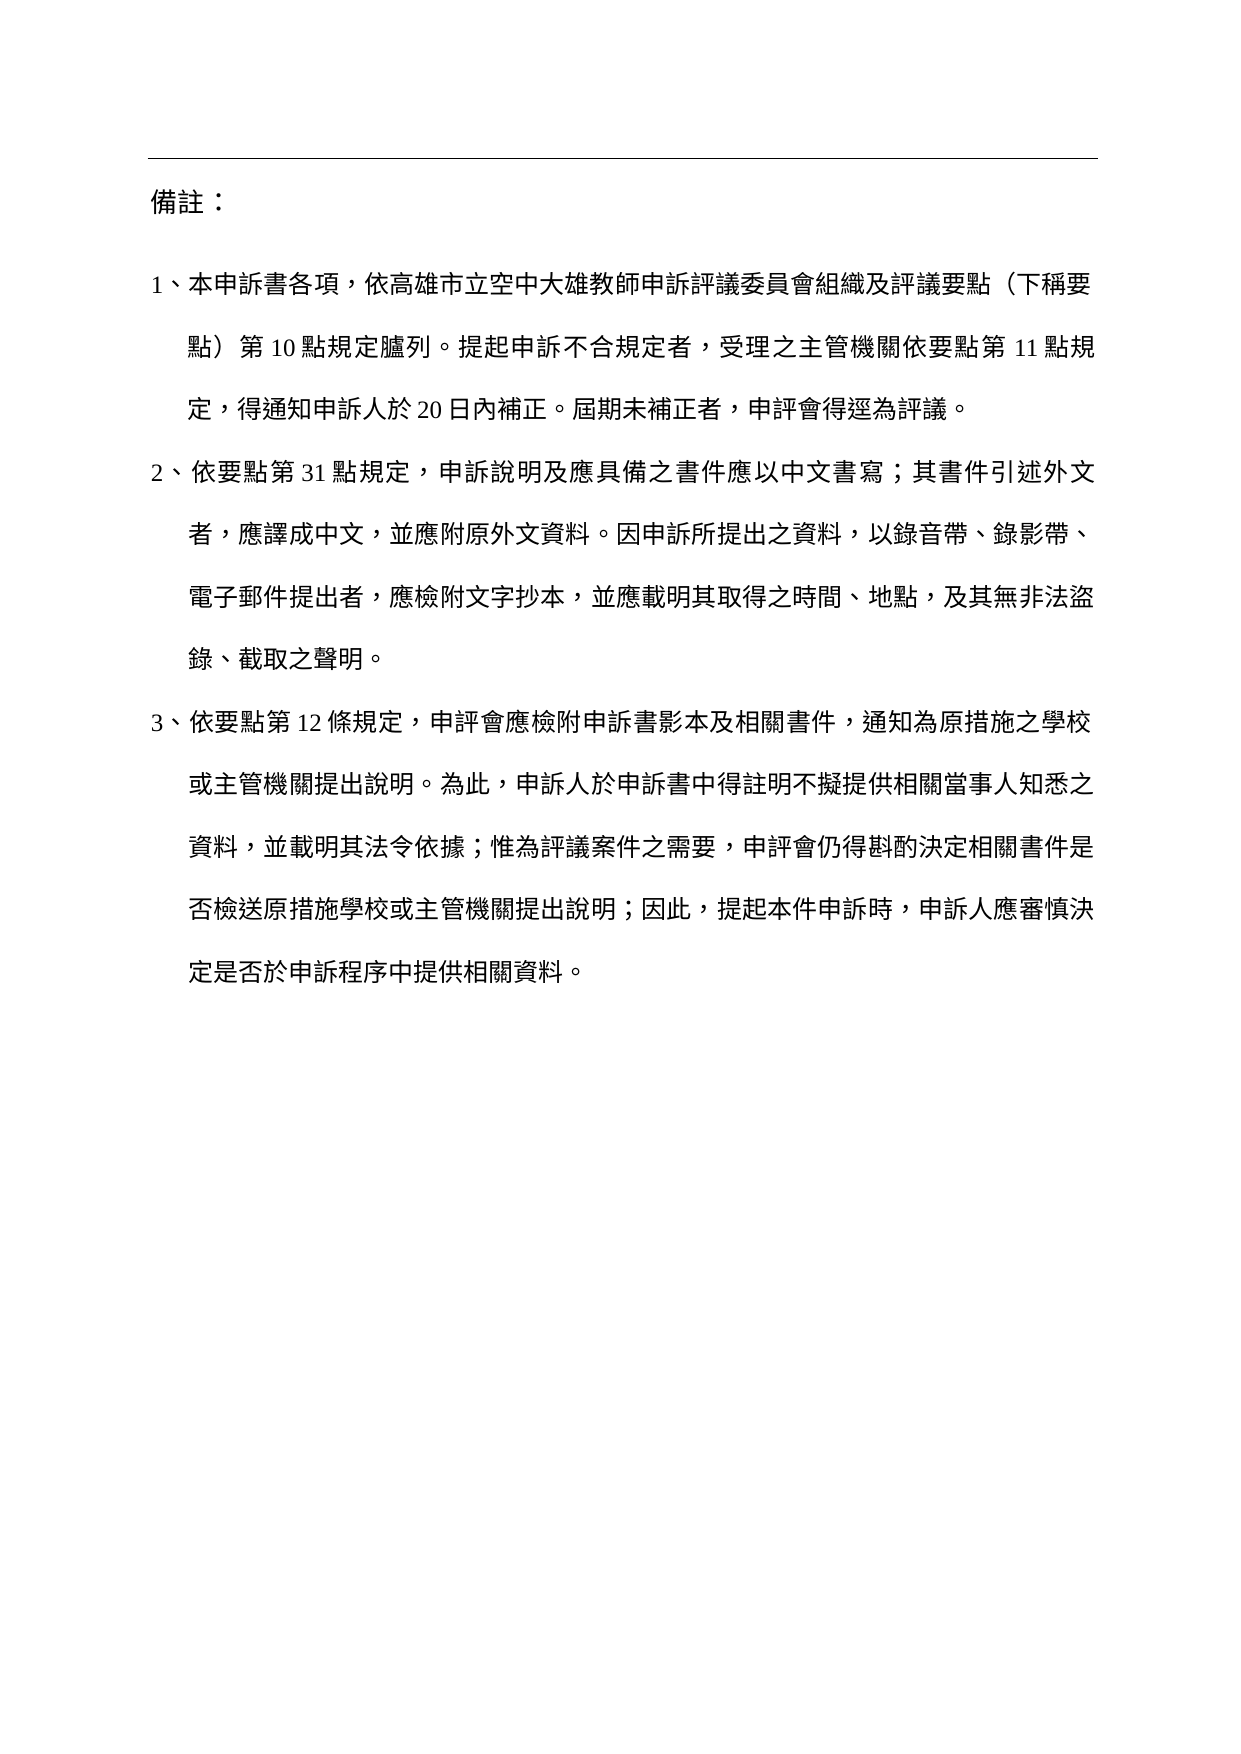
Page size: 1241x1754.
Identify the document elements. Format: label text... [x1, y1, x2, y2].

table_cell 備註： 1、本申訴書各項，依高雄市立空中大雄教師申訴評議委員會組織及評議要點（下稱要點）第10點規定臚列。提起申訴不合規定者，受理之主管機關依要點第11點規定，得通知申訴人於20日內補正。屆期未補正者，申評會得逕為評議。 2、依要點第31點規定，申訴說明及應具備之書件應以中文書寫；其書件引述外文者，應譯成中文，並應附原外文資料。因申訴所提出之資料，以錄音帶、錄影帶、電子郵件提出者，應檢附文字抄本，並應載明其取得之時間、地點，及其無非法盜錄、截取之聲明。 3、依要點第12條規定，申評會應檢附申訴書影本及相關書件，通知為原措施之學校或主管機關提出說明。為此，申訴人於申訴書中得註明不擬提供相關當事人知悉之資料，並載明其法令依據；惟為評議案件之需要，申評會仍得斟酌決定相關書件是否檢送原措施學校或主管機關提出說明；因此，提起本件申訴時，申訴人應審慎決定是否於申訴程序中提供相關資料。 [148, 159, 1098, 991]
